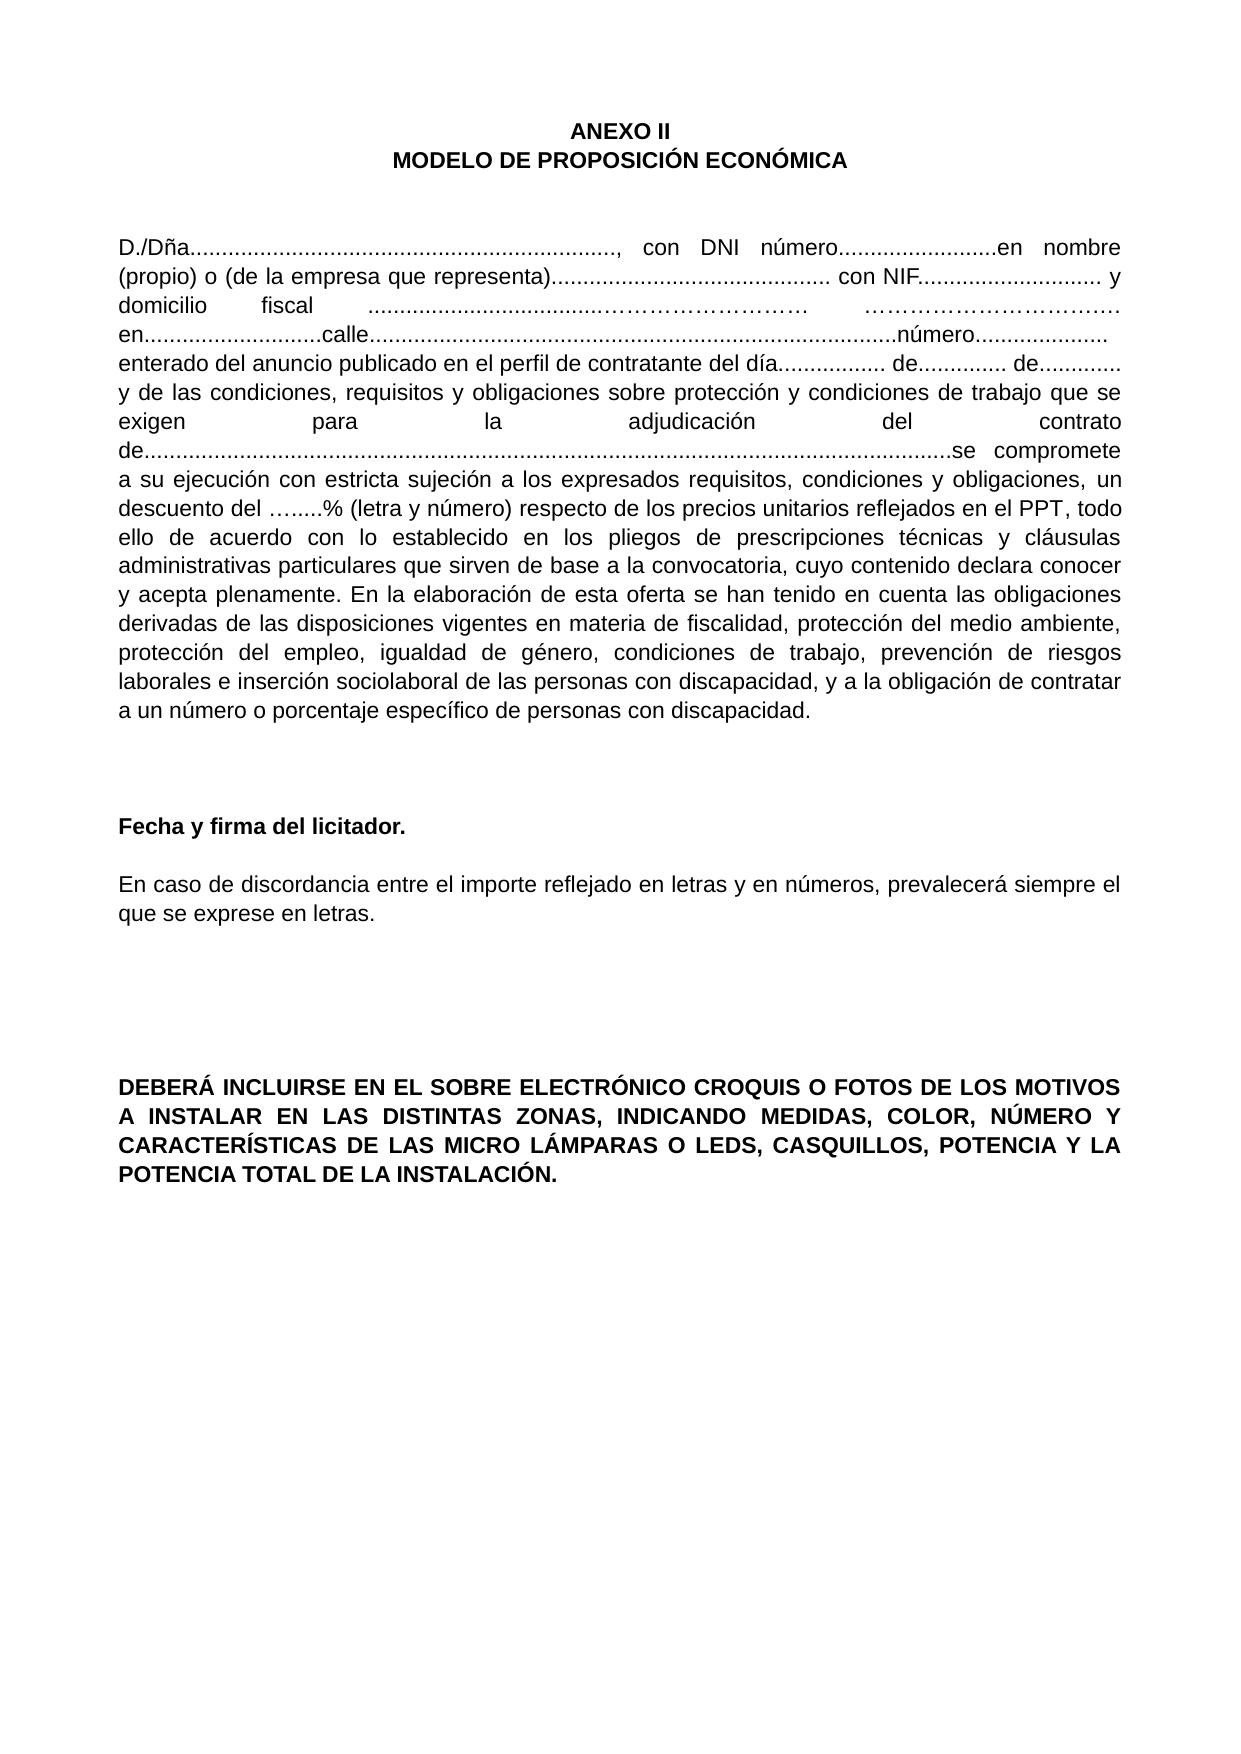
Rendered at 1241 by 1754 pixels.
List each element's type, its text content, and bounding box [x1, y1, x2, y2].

text Fecha y firma del licitador. [118, 813, 1122, 839]
text D./Dña..................................................................., con DNI número.........................en nombre (propio) o (de la empresa que representa)............................................ con NIF............................. y domicilio fiscal .....................................……………………… ………………………….…en............................calle...................................................................................número.....................enterado del anuncio publicado en el perfil de contratante del día................. de.............. de............. y de las condiciones, requisitos y obligaciones sobre protección y condiciones de trabajo que se exigen para la adjudicación del contrato de...............................................................................................................................se compromete a su ejecución con estricta sujeción a los expresados requisitos, condiciones y obligaciones, un descuento del ….....% (letra y número) respecto de los precios unitarios reflejados en el PPT, todo ello de acuerdo con lo establecido en los pliegos de prescripciones técnicas y cláusulas administrativas particulares que sirven de base a la convocatoria, cuyo contenido declara conocer y acepta plenamente. En la elaboración de esta oferta se han tenido en cuenta las obligaciones derivadas de las disposiciones vigentes en materia de fiscalidad, protección del medio ambiente, protección del empleo, igualdad de género, condiciones de trabajo, prevención de riesgos laborales e inserción sociolaboral de las personas con discapacidad, y a la obligación de contratar a un número o porcentaje específico de personas con discapacidad. [118, 234, 1122, 724]
text DEBERÁ INCLUIRSE EN EL SOBRE ELECTRÓNICO CROQUIS O FOTOS DE LOS MOTIVOS A INSTALAR EN LAS DISTINTAS ZONAS, INDICANDO MEDIDAS, COLOR, NÚMERO Y CARACTERÍSTICAS DE LAS MICRO LÁMPARAS O LEDS, CASQUILLOS, POTENCIA Y LA POTENCIA TOTAL DE LA INSTALACIÓN. [118, 1074, 1122, 1187]
text En caso de discordancia entre el importe reflejado en letras y en números, prevalecerá siempre el que se exprese en letras. [118, 871, 1122, 926]
text MODELO DE PROPOSICIÓN ECONÓMICA [118, 147, 1122, 173]
text ANEXO II [118, 118, 1122, 144]
